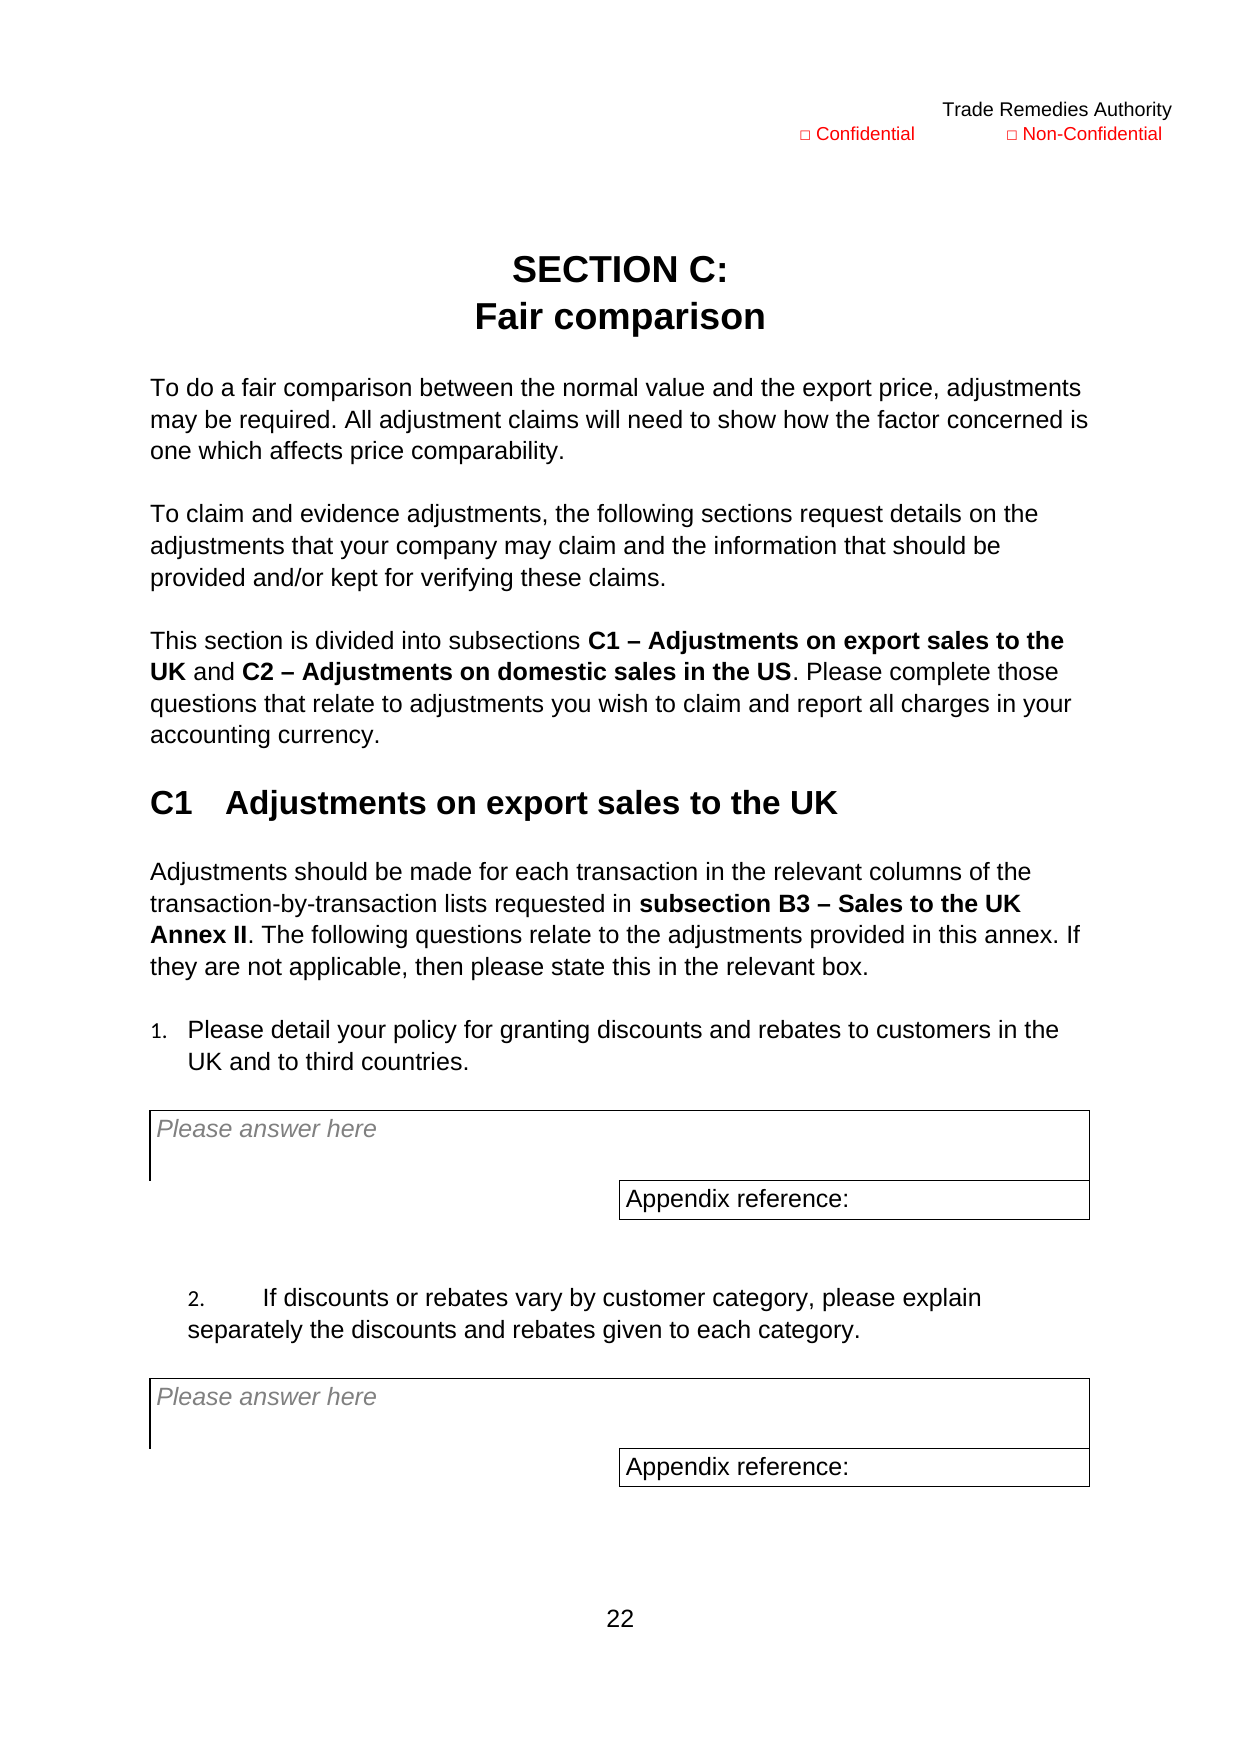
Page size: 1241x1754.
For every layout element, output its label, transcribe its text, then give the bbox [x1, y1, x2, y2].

table_header Please answer here [151, 1379, 1089, 1448]
list Please detail your policy for granting discounts and rebates to customers in the UK and to third countries. [150, 1015, 1090, 1076]
text To do a fair comparison between the normal value and the export price, adjustments may be required. All adjustment claims will need to show how the factor concerned is one which affects price comparability. [150, 373, 1090, 465]
list If discounts or rebates vary by customer category, please explain separately the discounts and rebates given to each category. [187, 1283, 1090, 1343]
subtitle C1 Adjustments on export sales to the UK [150, 783, 1090, 822]
table_cell Appendix reference: [620, 1181, 1089, 1218]
table_cell [150, 1181, 619, 1218]
text To claim and evidence adjustments, the following sections request details on the adjustments that your company may claim and the information that should be provided and/or kept for verifying these claims. [150, 499, 1090, 591]
text Adjustments should be made for each transaction in the relevant columns of the transaction-by-transaction lists requested in subsection B3 – Sales to the UK Annex II. The following questions relate to the adjustments provided in this annex. If they are not applicable, then please state this in the relevant box. [150, 857, 1090, 981]
table_cell [150, 1449, 619, 1486]
table_header Please answer here [151, 1111, 1089, 1180]
text This section is divided into subsections C1 – Adjustments on export sales to the UK and C2 – Adjustments on domestic sales in the US. Please complete those questions that relate to adjustments you wish to claim and report all charges in your accounting currency. [150, 626, 1090, 749]
table_cell Appendix reference: [620, 1449, 1089, 1486]
subtitle SECTION C: Fair comparison [150, 247, 1090, 337]
